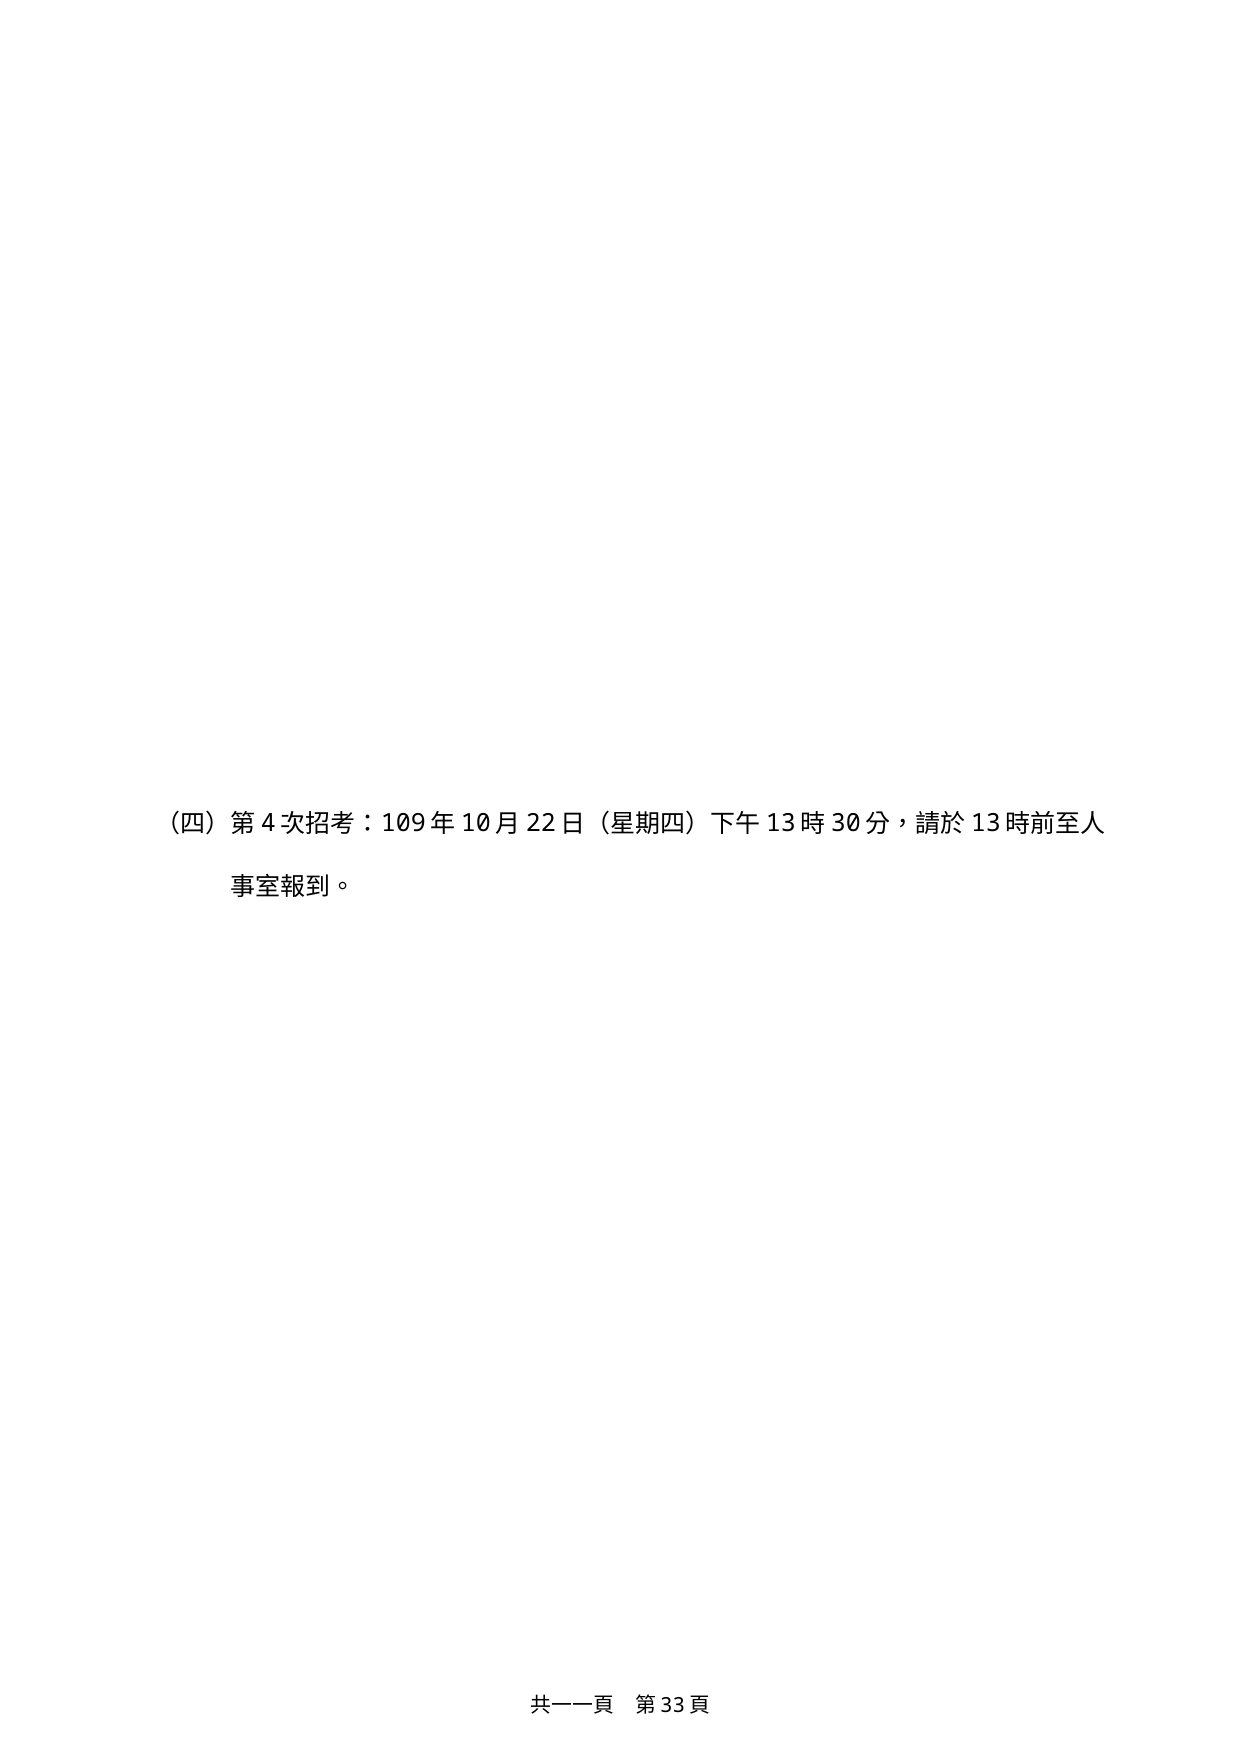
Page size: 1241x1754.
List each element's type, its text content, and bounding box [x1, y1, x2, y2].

text （四）第4次招考：109年10月22日（星期四）下午13時30分，請於13時前至人事室報到。 [156, 780, 1122, 905]
